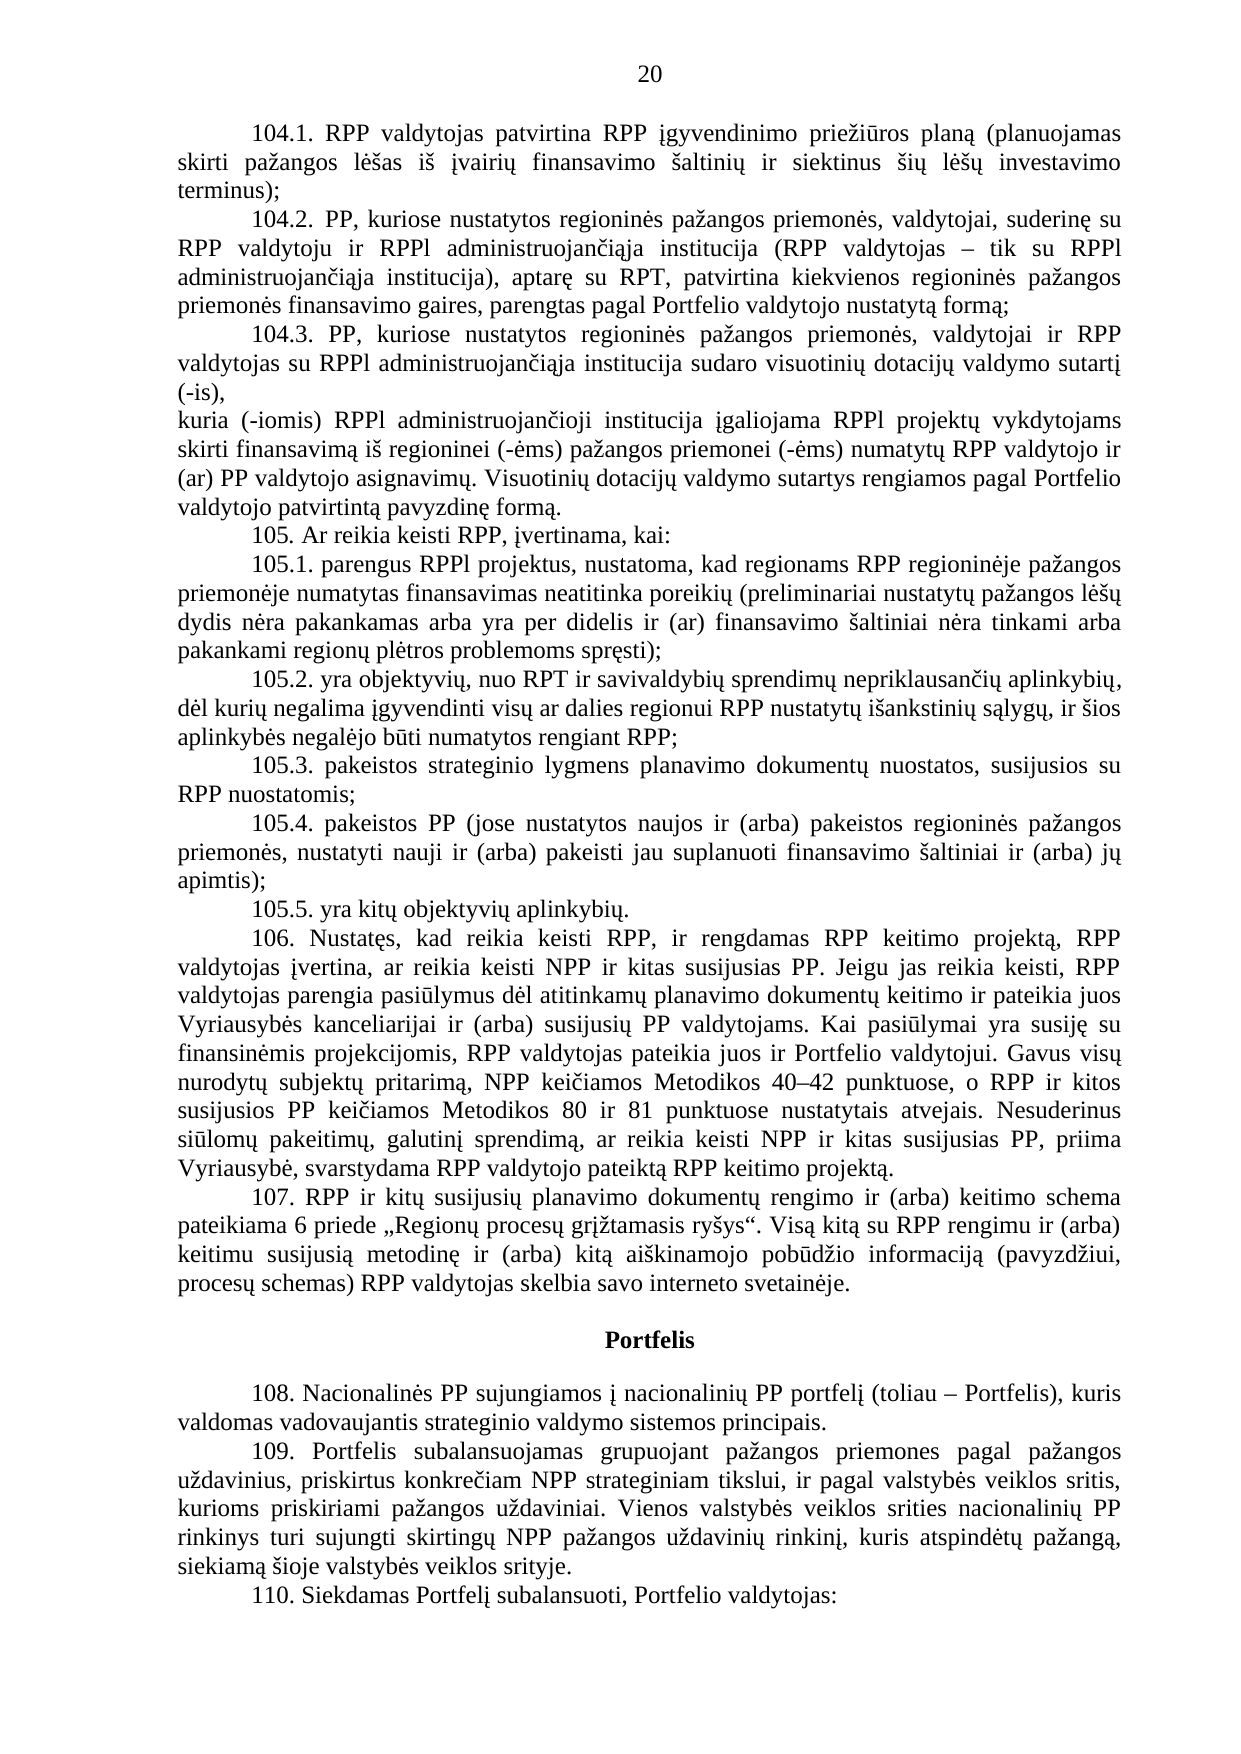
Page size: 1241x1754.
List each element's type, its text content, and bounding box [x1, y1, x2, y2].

text 104.2. PP, kuriose nustatytos regioninės pažangos priemonės, valdytojai, suderinę su RPP valdytoju ir RPPl administruojančiąja institucija (RPP valdytojas – tik su RPPl administruojančiąja institucija), aptarę su RPT, patvirtina kiekvienos regioninės pažangos priemonės finansavimo gaires, parengtas pagal Portfelio valdytojo nustatytą formą; [177, 204, 1122, 319]
subtitle Portfelis [177, 1326, 1122, 1354]
text 104.1. RPP valdytojas patvirtina RPP įgyvendinimo priežiūros planą (planuojamas skirti pažangos lėšas iš įvairių finansavimo šaltinių ir siektinus šių lėšų investavimo terminus); [177, 118, 1122, 204]
text 108. Nacionalinės PP sujungiamos į nacionalinių PP portfelį (toliau – Portfelis), kuris valdomas vadovaujantis strateginio valdymo sistemos principais. [177, 1378, 1122, 1436]
text 109. Portfelis subalansuojamas grupuojant pažangos priemones pagal pažangos uždavinius, priskirtus konkrečiam NPP strateginiam tikslui, ir pagal valstybės veiklos sritis, kurioms priskiriami pažangos uždaviniai. Vienos valstybės veiklos srities nacionalinių PP rinkinys turi sujungti skirtingų NPP pažangos uždavinių rinkinį, kuris atspindėtų pažangą, siekiamą šioje valstybės veiklos srityje. [177, 1436, 1122, 1580]
text 105.5. yra kitų objektyvių aplinkybių. [177, 894, 1122, 923]
text 110. Siekdamas Portfelį subalansuoti, Portfelio valdytojas: [177, 1580, 1122, 1608]
text 105.2. yra objektyvių, nuo RPT ir savivaldybių sprendimų nepriklausančių aplinkybių, dėl kurių negalima įgyvendinti visų ar dalies regionui RPP nustatytų išankstinių sąlygų, ir šios aplinkybės negalėjo būti numatytos rengiant RPP; [177, 664, 1122, 751]
text 105.4. pakeistos PP (jose nustatytos naujos ir (arba) pakeistos regioninės pažangos priemonės, nustatyti nauji ir (arba) pakeisti jau suplanuoti finansavimo šaltiniai ir (arba) jų apimtis); [177, 808, 1122, 894]
text 105.3. pakeistos strateginio lygmens planavimo dokumentų nuostatos, susijusios su RPP nuostatomis; [177, 751, 1122, 808]
text 105.1. parengus RPPl projektus, nustatoma, kad regionams RPP regioninėje pažangos priemonėje numatytas finansavimas neatitinka poreikių (preliminariai nustatytų pažangos lėšų dydis nėra pakankamas arba yra per didelis ir (ar) finansavimo šaltiniai nėra tinkami arba pakankami regionų plėtros problemoms spręsti); [177, 549, 1122, 664]
text 107. RPP ir kitų susijusių planavimo dokumentų rengimo ir (arba) keitimo schema pateikiama 6 priede „Regionų procesų grįžtamasis ryšys“. Visą kitą su RPP rengimu ir (arba) keitimu susijusią metodinę ir (arba) kitą aiškinamojo pobūdžio informaciją (pavyzdžiui, procesų schemas) RPP valdytojas skelbia savo interneto svetainėje. [177, 1182, 1122, 1297]
text 105. Ar reikia keisti RPP, įvertinama, kai: [177, 521, 1122, 549]
text 104.3. PP, kuriose nustatytos regioninės pažangos priemonės, valdytojai ir RPP valdytojas su RPPl administruojančiąja institucija sudaro visuotinių dotacijų valdymo sutartį (-is), kuria (-iomis) RPPl administruojančioji institucija įgaliojama RPPl projektų vykdytojams skirti finansavimą iš regioninei (-ėms) pažangos priemonei (-ėms) numatytų RPP valdytojo ir (ar) PP valdytojo asignavimų. Visuotinių dotacijų valdymo sutartys rengiamos pagal Portfelio valdytojo patvirtintą pavyzdinę formą. [177, 319, 1122, 521]
text 106. Nustatęs, kad reikia keisti RPP, ir rengdamas RPP keitimo projektą, RPP valdytojas įvertina, ar reikia keisti NPP ir kitas susijusias PP. Jeigu jas reikia keisti, RPP valdytojas parengia pasiūlymus dėl atitinkamų planavimo dokumentų keitimo ir pateikia juos Vyriausybės kanceliarijai ir (arba) susijusių PP valdytojams. Kai pasiūlymai yra susiję su finansinėmis projekcijomis, RPP valdytojas pateikia juos ir Portfelio valdytojui. Gavus visų nurodytų subjektų pritarimą, NPP keičiamos Metodikos 40–42 punktuose, o RPP ir kitos susijusios PP keičiamos Metodikos 80 ir 81 punktuose nustatytais atvejais. Nesuderinus siūlomų pakeitimų, galutinį sprendimą, ar reikia keisti NPP ir kitas susijusias PP, priima Vyriausybė, svarstydama RPP valdytojo pateiktą RPP keitimo projektą. [177, 923, 1122, 1182]
